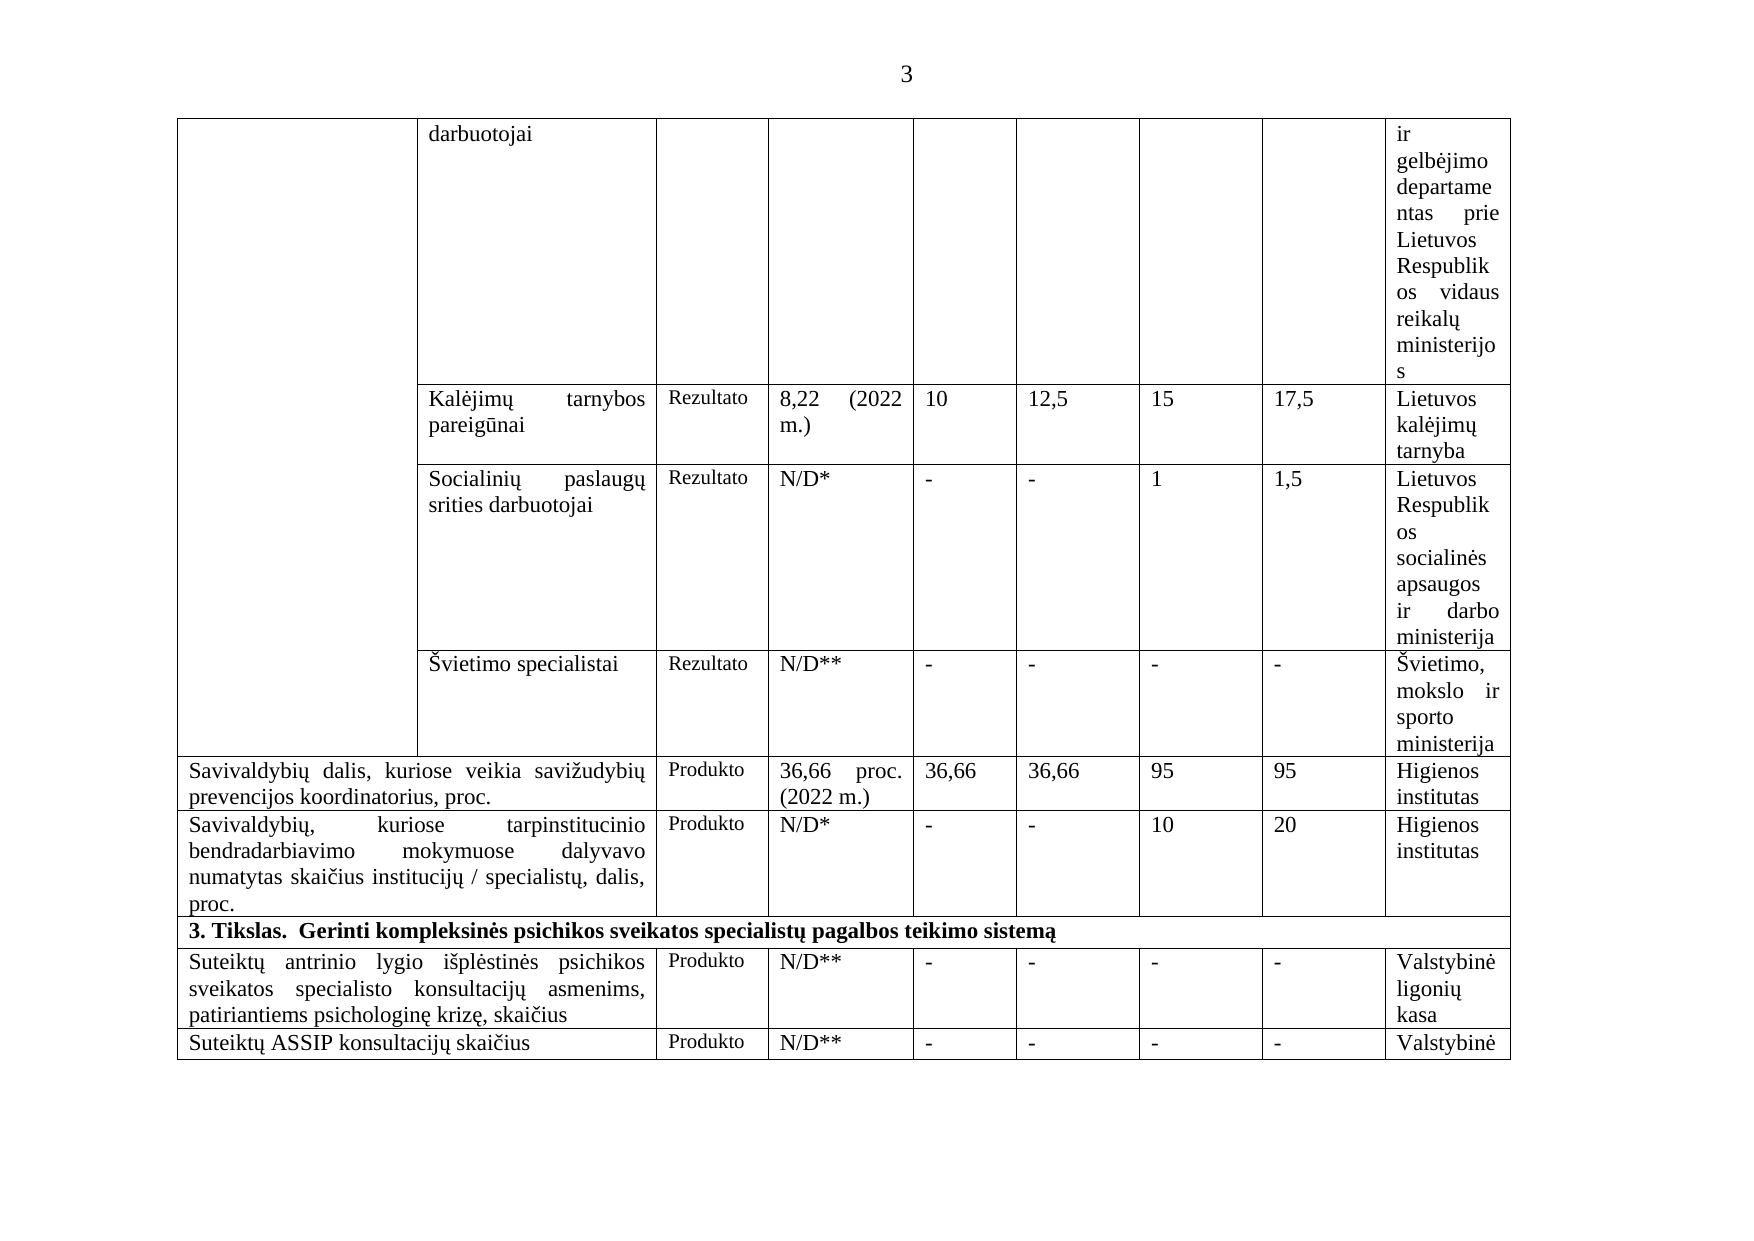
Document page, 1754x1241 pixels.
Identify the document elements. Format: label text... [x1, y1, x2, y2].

table_cell Valstybinė ligonių kasa [1386, 949, 1510, 1027]
table_cell Produkto [657, 949, 768, 1027]
table_cell - [914, 949, 1016, 1027]
table_cell - [914, 1029, 1016, 1059]
table_cell Higienos institutas [1386, 757, 1510, 810]
table_cell N/D* [769, 465, 913, 649]
table_cell 3. Tikslas. Gerinti kompleksinės psichikos sveikatos specialistų pagalbos teikimo sistemą [178, 917, 1510, 947]
table_cell - [914, 651, 1016, 756]
table_cell Rezultato [657, 385, 768, 464]
table_cell [657, 119, 768, 384]
table_cell 17,5 [1263, 385, 1385, 464]
table_cell Švietimo specialistai [418, 651, 656, 756]
table_cell 95 [1140, 757, 1262, 810]
table_cell [1017, 119, 1139, 384]
table_cell Suteiktų ASSIP konsultacijų skaičius [178, 1029, 656, 1059]
table_cell Rezultato [657, 651, 768, 756]
table_cell 15 [1140, 385, 1262, 464]
table_cell 10 [1140, 811, 1262, 916]
table_cell - [914, 811, 1016, 916]
table_cell Švietimo, mokslo ir sporto ministerija [1386, 651, 1510, 756]
table_cell [914, 119, 1016, 384]
table_cell N/D** [769, 949, 913, 1027]
table_cell - [1017, 949, 1139, 1027]
table_cell [769, 119, 913, 384]
table_cell Lietuvos kalėjimų tarnyba [1386, 385, 1510, 464]
table_cell - [1140, 651, 1262, 756]
table_cell - [1140, 949, 1262, 1027]
table_cell Higienos institutas [1386, 811, 1510, 916]
table_cell 1,5 [1263, 465, 1385, 649]
table_cell Produkto [657, 757, 768, 810]
table_cell - [1263, 949, 1385, 1027]
table_cell [1263, 119, 1385, 384]
table_cell Socialinių paslaugų srities darbuotojai [418, 465, 656, 649]
table_cell N/D** [769, 1029, 913, 1059]
table_cell Savivaldybių dalis, kuriose veikia savižudybių prevencijos koordinatorius, proc. [178, 757, 656, 810]
table_cell Produkto [657, 811, 768, 916]
table_cell - [1263, 651, 1385, 756]
table_cell - [1017, 1029, 1139, 1059]
table_cell - [1140, 1029, 1262, 1059]
table_cell 8,22 (2022 m.) [769, 385, 913, 464]
table_cell 12,5 [1017, 385, 1139, 464]
table_cell Lietuvos Respublikos socialinės apsaugos ir darbo ministerija [1386, 465, 1510, 649]
table_cell - [1017, 811, 1139, 916]
table_cell Rezultato [657, 465, 768, 649]
table_cell N/D** [769, 651, 913, 756]
table_cell - [1017, 465, 1139, 649]
table_cell Suteiktų antrinio lygio išplėstinės psichikos sveikatos specialisto konsultacijų asmenims, patiriantiems psichologinę krizę, skaičius [178, 949, 656, 1027]
table_cell 36,66 proc. (2022 m.) [769, 757, 913, 810]
table_cell [1140, 119, 1262, 384]
table_cell 36,66 [1017, 757, 1139, 810]
table_cell 10 [914, 385, 1016, 464]
table_cell Kalėjimų tarnybos pareigūnai [418, 385, 656, 464]
table_cell [178, 119, 417, 756]
table_cell 36,66 [914, 757, 1016, 810]
table_cell Savivaldybių, kuriose tarpinstitucinio bendradarbiavimo mokymuose dalyvavo numatytas skaičius institucijų / specialistų, dalis, proc. [178, 811, 656, 916]
table_cell 20 [1263, 811, 1385, 916]
table_cell - [914, 465, 1016, 649]
table_cell - [1017, 651, 1139, 756]
table_cell Produkto [657, 1029, 768, 1059]
table_cell Valstybinė [1386, 1029, 1510, 1059]
table_cell darbuotojai [418, 119, 656, 384]
table_cell ir gelbėjimo departamentas prie Lietuvos Respublikos vidaus reikalų ministerijos [1386, 119, 1510, 384]
table_cell 95 [1263, 757, 1385, 810]
table_cell 1 [1140, 465, 1262, 649]
table_cell N/D* [769, 811, 913, 916]
table_cell - [1263, 1029, 1385, 1059]
